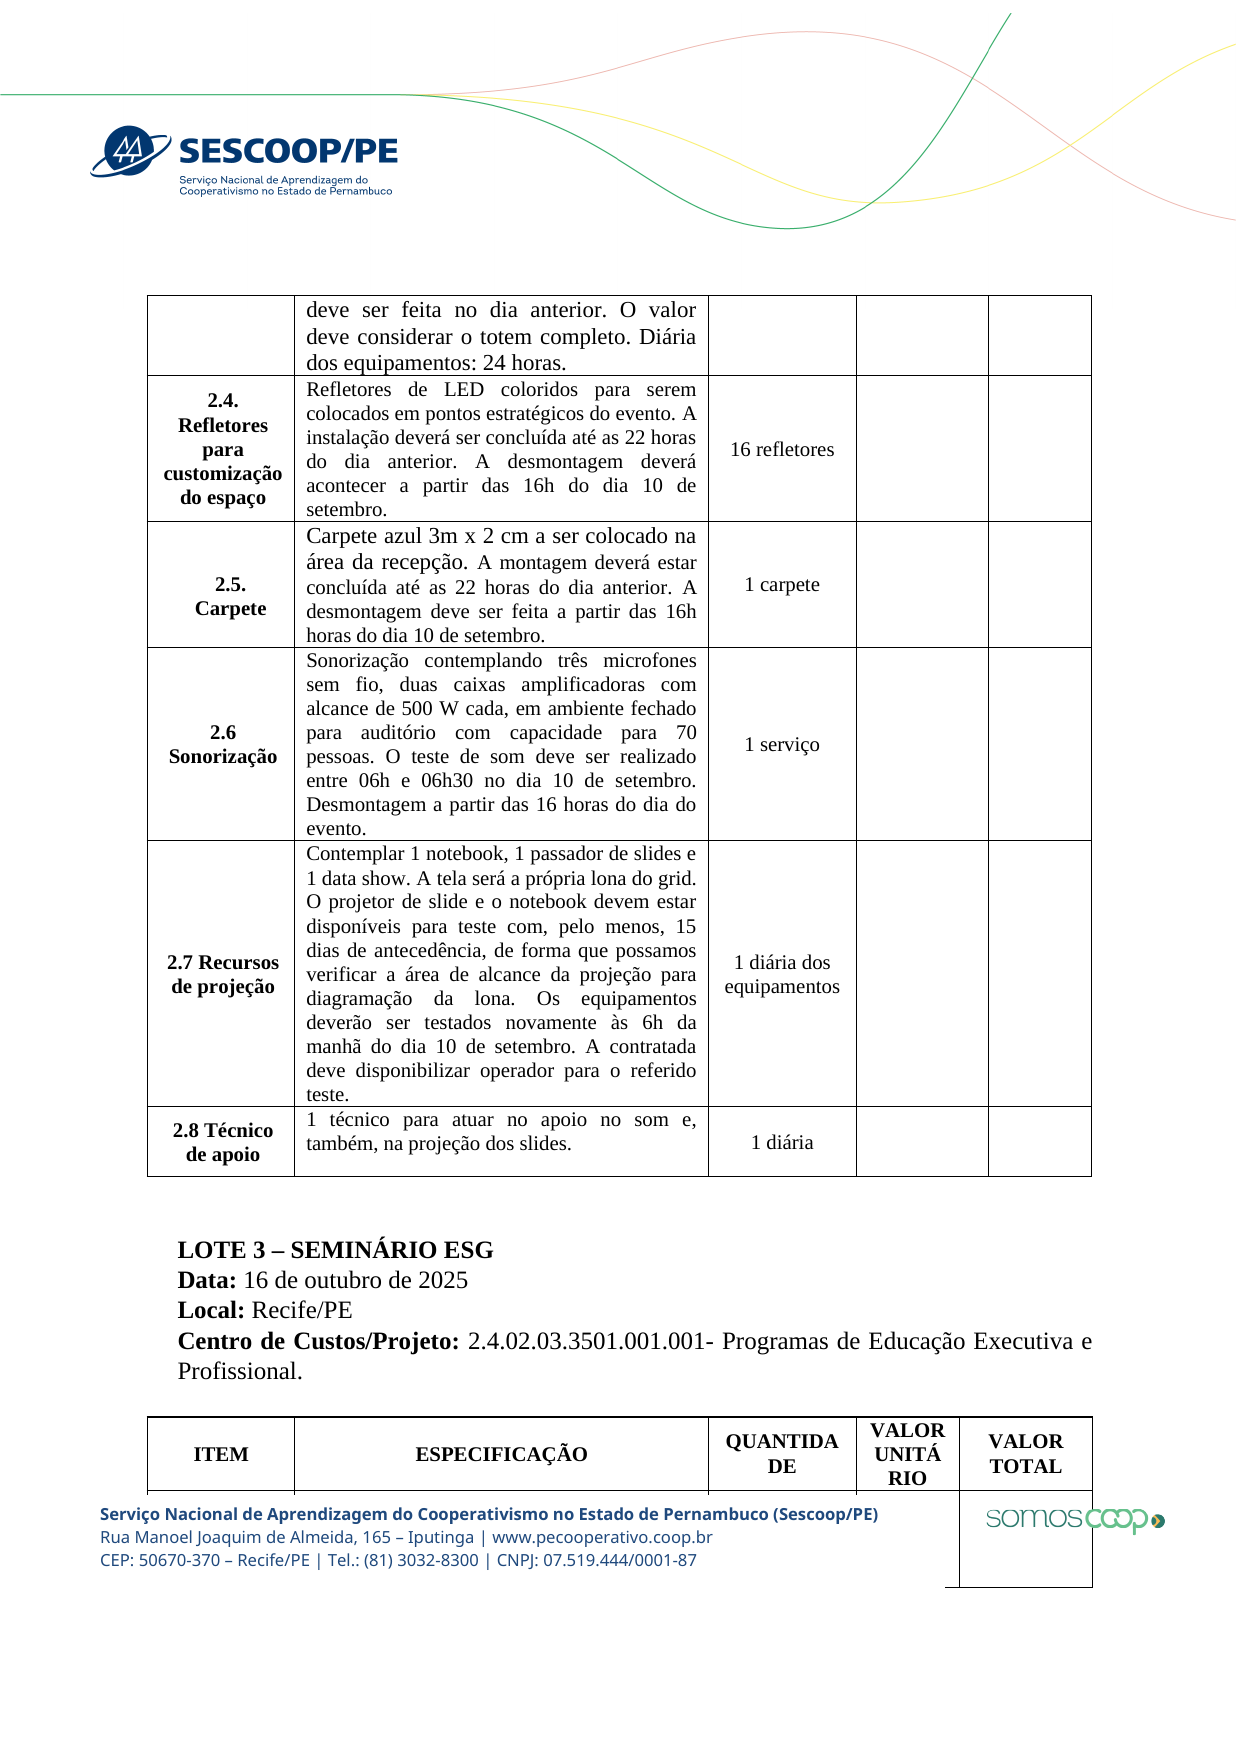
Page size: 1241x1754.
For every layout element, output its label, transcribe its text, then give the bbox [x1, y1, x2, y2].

text Centro de Custos/Projeto: 2.4.02.03.3501.001.001- Programas de Educação Executiva e Profissional. [177, 1326, 1093, 1385]
table_cell [857, 376, 988, 521]
table_cell 1 diária dos equipamentos [709, 841, 856, 1106]
table_cell Refletores de LED coloridos para serem colocados em pontos estratégicos do evento. A instalação deverá ser concluída até as 22 horas do dia anterior. A desmontagem deverá acontecer a partir das 16h do dia 10 de setembro. [295, 376, 708, 521]
table_cell [960, 1491, 1092, 1587]
table_header ITEM [148, 1418, 294, 1490]
table_cell 2.3. Totens de LED [148, 309, 294, 375]
table_cell 1 carpete [709, 522, 856, 647]
table_cell [989, 309, 1091, 375]
table_cell [857, 648, 988, 840]
table_header VALOR TOTAL [960, 1418, 1092, 1490]
table_cell 01 grid com lona (envelopado) [709, 1491, 856, 1495]
table_cell [989, 376, 1091, 521]
table_cell 16 refletores [709, 376, 856, 521]
table_cell Sonorização contemplando três microfones sem fio, duas caixas amplificadoras com alcance de 500 W cada, em ambiente fechado para auditório com capacidade para 70 pessoas. O teste de som deve ser realizado entre 06h e 06h30 no dia 10 de setembro. Desmontagem a partir das 16 horas do dia do evento. [295, 648, 708, 840]
table_header QUANTIDADE [709, 1418, 856, 1490]
table_cell 2.7 Recursos de projeção [148, 841, 294, 1106]
table_cell 02 Totens [709, 309, 856, 375]
table_cell [989, 648, 1091, 840]
table_header VALOR UNITÁRIO [857, 1418, 959, 1490]
table_cell [989, 841, 1091, 1106]
table_cell 2.5. Carpete [148, 522, 294, 647]
table_cell [857, 841, 988, 1106]
text LOTE 3 – SEMINÁRIO ESG Data: 16 de outubro de 2025 Local: Recife/PE [177, 1235, 1093, 1324]
table_cell Totem de LED de 1m (largura) x 2m (altura) para ser colocado na entrada do evento (ambiente fechado); a montagem deve ser feita no dia anterior. O valor deve considerar o totem completo. Diária dos equipamentos: 24 horas. [295, 309, 708, 375]
table_cell [857, 309, 988, 375]
table_cell [857, 1107, 988, 1176]
table_cell 2.8 Técnico de apoio [148, 1107, 294, 1176]
table_cell [989, 1107, 1091, 1176]
table_cell Contemplar 1 notebook, 1 passador de slides e 1 data show. A tela será a própria lona do grid. O projetor de slide e o notebook devem estar disponíveis para teste com, pelo menos, 15 dias de antecedência, de forma que possamos verificar a área de alcance da projeção para diagramação da lona. Os equipamentos deverão ser testados novamente às 6h da manhã do dia 10 de setembro. A contratada deve disponibilizar operador para o referido teste. [295, 841, 708, 1106]
table_cell [857, 522, 988, 647]
table_cell [857, 1491, 959, 1587]
table_cell Carpete azul 3m x 2 cm a ser colocado na área da recepção. A montagem deverá estar concluída até as 22 horas do dia anterior. A desmontagem deve ser feita a partir das 16h horas do dia 10 de setembro. [295, 522, 708, 647]
table_cell 1 diária [709, 1107, 856, 1176]
table_cell 2.6 Sonorização [148, 648, 294, 840]
table_cell 1 técnico para atuar no apoio no som e, também, na projeção dos slides. [295, 1107, 708, 1176]
table_cell [989, 522, 1091, 647]
table_header ESPECIFICAÇÃO [295, 1418, 708, 1490]
table_cell 1 serviço [709, 648, 856, 840]
table_cell 2.4. Refletores para customização do espaço [148, 376, 294, 521]
